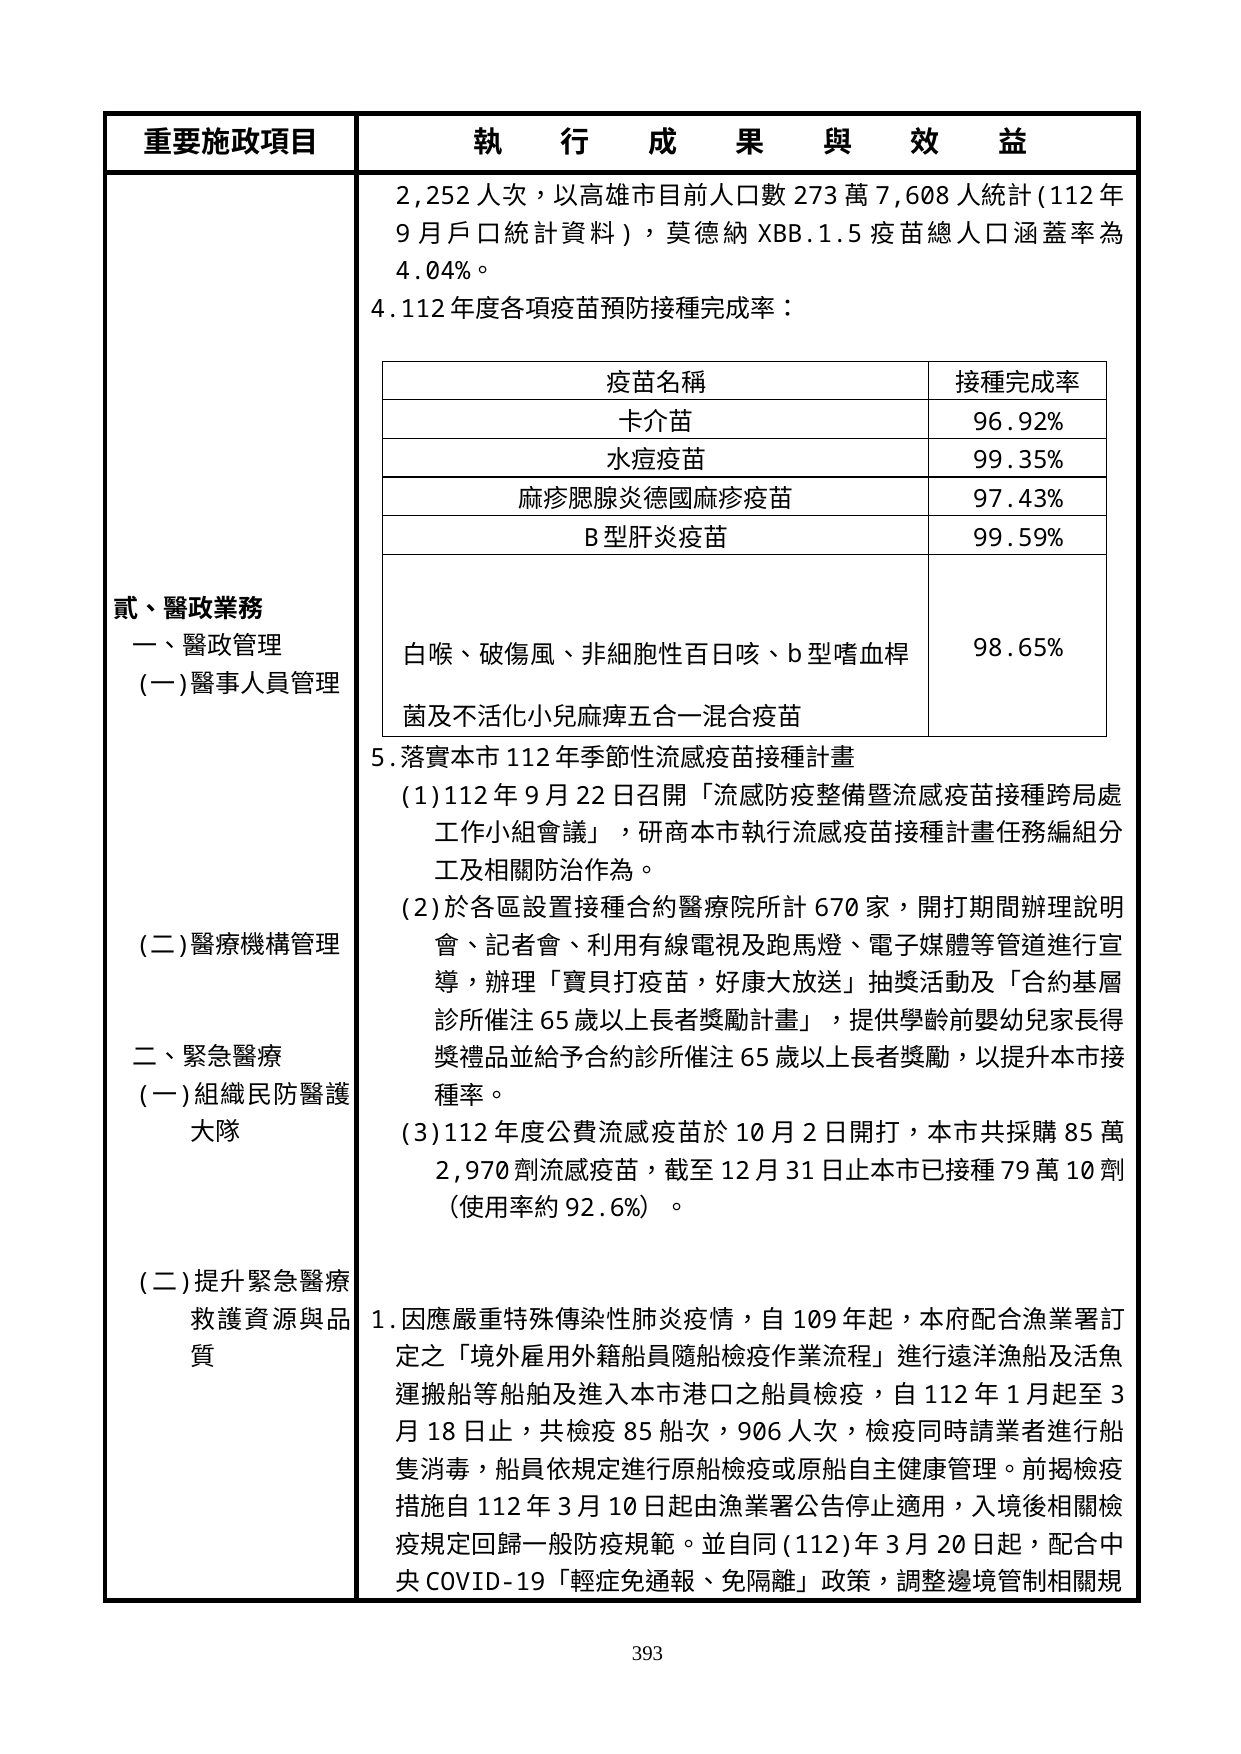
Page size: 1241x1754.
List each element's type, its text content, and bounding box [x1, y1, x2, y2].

table_cell 99.35% [929, 439, 1106, 476]
table_cell 99.59% [929, 516, 1106, 553]
table_header 疫苗名稱 [383, 362, 928, 399]
table_header 接種完成率 [929, 362, 1106, 399]
table_cell 卡介苗 [383, 400, 928, 438]
table_cell 97.43% [929, 478, 1106, 515]
table_header 執 行 成 果 與 效 益 [359, 116, 1136, 170]
table_header 重要施政項目 [107, 116, 354, 170]
table_cell 白喉、破傷風、非細胞性百日咳、b型嗜血桿菌及不活化小兒麻痺五合一混合疫苗 [383, 555, 928, 736]
table_cell 98.65% [929, 555, 1106, 736]
table_cell 水痘疫苗 [383, 439, 928, 476]
table_cell 貳、醫政業務 一、醫政管理 (一)醫事人員管理 (二)醫療機構管理 二、緊急醫療 (一)組織民防醫護大隊 (二)提升緊急醫療救護資源與品質 [107, 175, 354, 1598]
table_cell 麻疹腮腺炎德國麻疹疫苗 [383, 478, 928, 515]
table_cell 2,252人次，以高雄市目前人口數273萬7,608人統計(112年9月戶口統計資料)，莫德納XBB.1.5疫苗總人口涵蓋率為4.04%。 4.112年度各項疫苗預防接種完成率： 5.落實本市112年季節性流感疫苗接種計畫 (1)112年9月22日召開「流感防疫整備暨流感疫苗接種跨局處工作小組會議」，研商本市執行流感疫苗接種計畫任務編組分工及相關防治作為。 (2)於各區設置接種合約醫療院所計670家，開打期間辦理說明會、記者會、利用有線電視及跑馬燈、電子媒體等管道進行宣導，辦理「寶貝打疫苗，好康大放送」抽獎活動及「合約基層診所催注65歲以上長者獎勵計畫」，提供學齡前嬰幼兒家長得獎禮品並給予合約診所催注65歲以上長者獎勵，以提升本市接種率。 (3)112年度公費流感疫苗於10月2日開打，本市共採購85萬2,970劑流感疫苗，截至12月31日止本市已接種79萬10劑（使用率約92.6%）。 1.因應嚴重特殊傳染性肺炎疫情，自109年起，本府配合漁業署訂定之「境外雇用外籍船員隨船檢疫作業流程」進行遠洋漁船及活魚運搬船等船舶及進入本市港口之船員檢疫，自112年1月起至3月18日止，共檢疫85船次，906人次，檢疫同時請業者進行船隻消毒，船員依規定進行原船檢疫或原船自主健康管理。前揭檢疫措施自112年3月10日起由漁業署公告停止適用，入境後相關檢疫規定回歸一般防疫規範。並自同(112)年3月20日起，配合中央COVID-19「輕症免通報、免隔離」政策，調整邊境管制相關規 [359, 175, 1136, 1598]
table_cell 96.92% [929, 400, 1106, 438]
table_cell B型肝炎疫苗 [383, 516, 928, 553]
